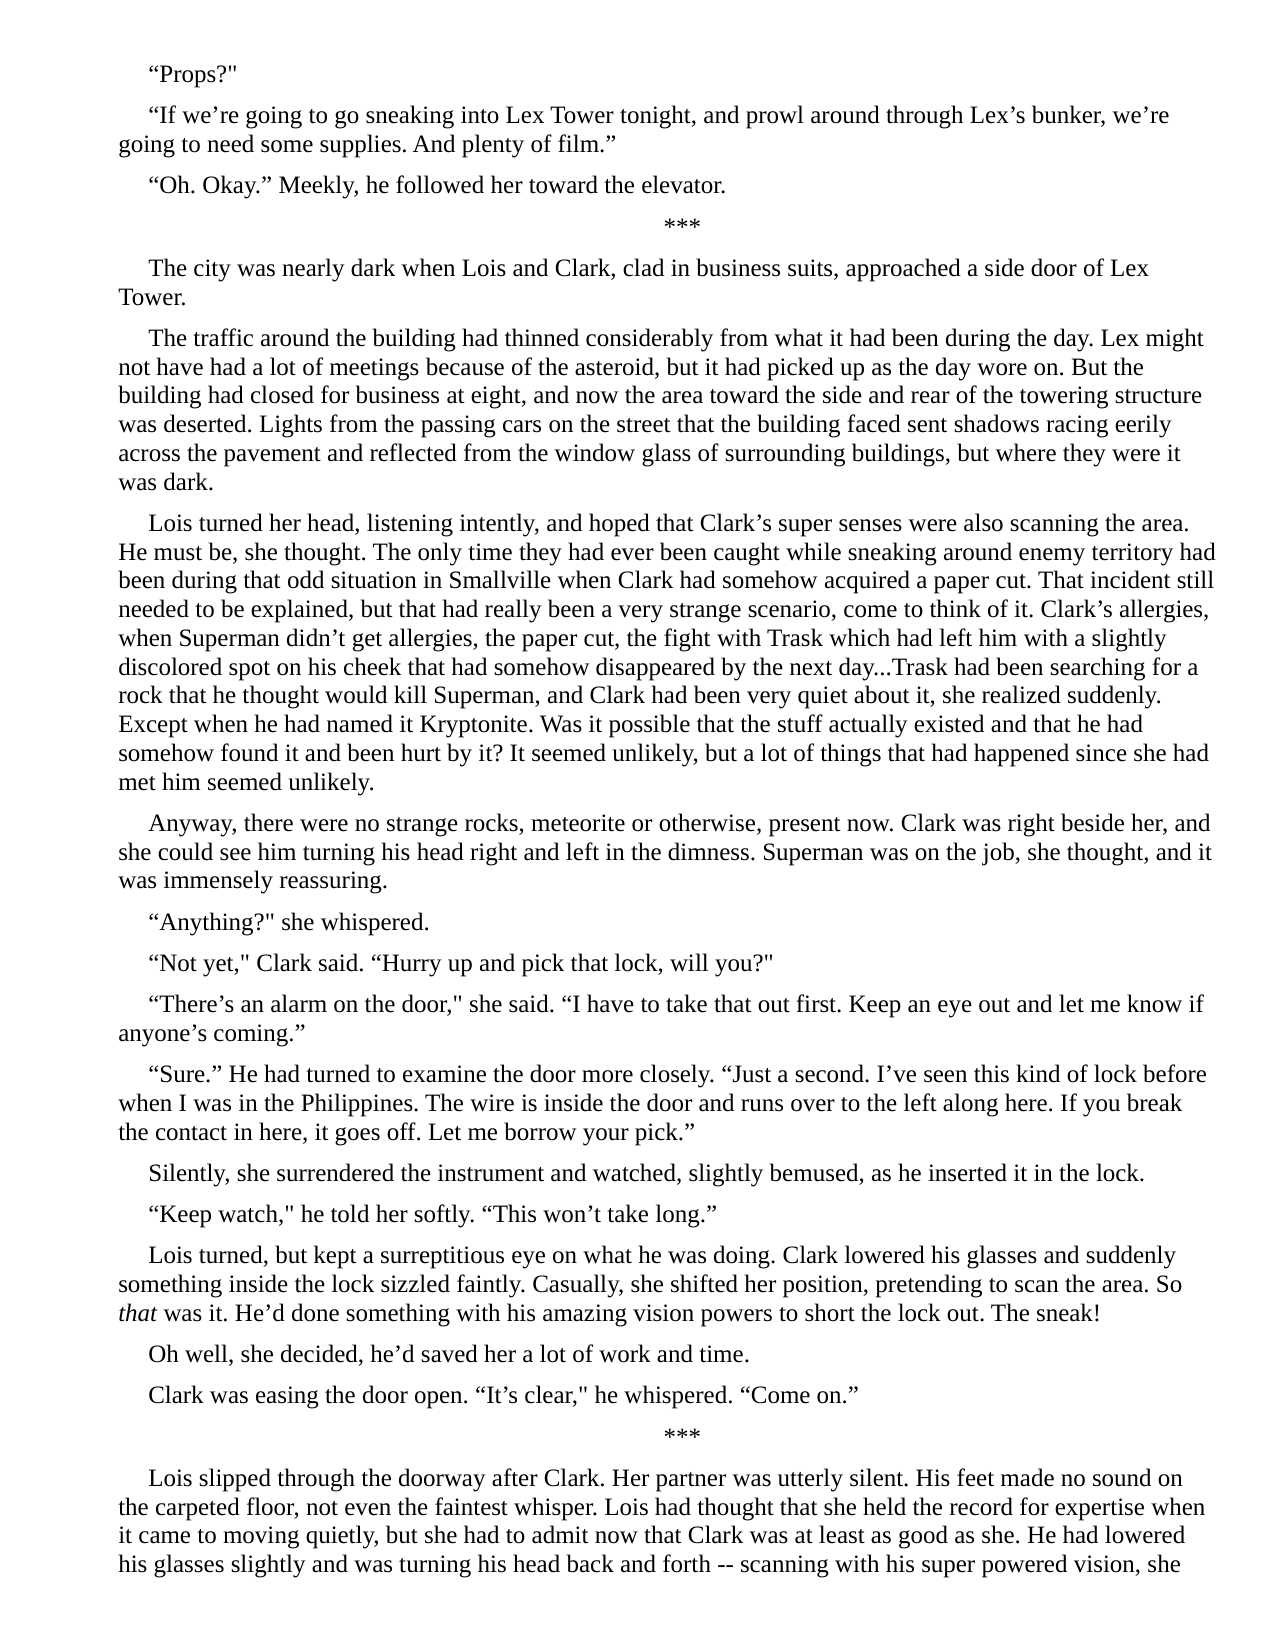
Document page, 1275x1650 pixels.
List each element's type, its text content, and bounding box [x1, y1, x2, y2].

text The city was nearly dark when Lois and Clark, clad in business suits, approached a side door of Lex Tower. [118, 253, 1216, 310]
text Anyway, there were no strange rocks, meteorite or otherwise, present now. Clark was right beside her, and she could see him turning his head right and left in the dimness. Superman was on the job, she thought, and it was immensely reassuring. [118, 808, 1216, 894]
text “Anything?" she whispered. [118, 907, 1216, 935]
text Lois slipped through the doorway after Clark. Her partner was utterly silent. His feet made no sound on the carpeted floor, not even the faintest whisper. Lois had thought that she held the record for expertise when it came to moving quietly, but she had to admit now that Clark was at least as good as she. He had lowered his glasses slightly and was turning his head back and forth -- scanning with his super powered vision, she [118, 1463, 1216, 1578]
text “Props?" [118, 59, 1216, 88]
text Silently, she surrendered the instrument and watched, slightly bemused, as he inserted it in the lock. [118, 1158, 1216, 1187]
text Clark was easing the door open. “It’s clear," he whispered. “Come on.” [118, 1380, 1216, 1409]
text “If we’re going to go sneaking into Lex Tower tonight, and prowl around through Lex’s bunker, we’re going to need some supplies. And plenty of film.” [118, 100, 1216, 158]
text *** [118, 212, 1216, 240]
text Oh well, she decided, he’d saved her a lot of work and time. [118, 1339, 1216, 1368]
text “Keep watch," he told her softly. “This won’t take long.” [118, 1199, 1216, 1228]
text “Sure.” He had turned to examine the door more closely. “Just a second. I’ve seen this kind of lock before when I was in the Philippines. The wire is inside the door and runs over to the left along here. If you break the contact in here, it goes off. Let me borrow your pick.” [118, 1059, 1216, 1145]
text “There’s an alarm on the door," she said. “I have to take that out first. Keep an eye out and let me know if anyone’s coming.” [118, 989, 1216, 1047]
text The traffic around the building had thinned considerably from what it had been during the day. Lex might not have had a lot of meetings because of the asteroid, but it had picked up as the day wore on. But the building had closed for business at eight, and now the area toward the side and rear of the towering structure was deserted. Lights from the passing cars on the street that the building faced sent shadows racing eerily across the pavement and reflected from the window glass of surrounding buildings, but where they were it was dark. [118, 323, 1216, 495]
text Lois turned her head, listening intently, and hoped that Clark’s super senses were also scanning the area. He must be, she thought. The only time they had ever been caught while sneaking around enemy territory had been during that odd situation in Smallville when Clark had somehow acquired a paper cut. That incident still needed to be explained, but that had really been a very strange scenario, come to think of it. Clark’s allergies, when Superman didn’t get allergies, the paper cut, the fight with Trask which had left him with a slightly discolored spot on his cheek that had somehow disappeared by the next day...Trask had been searching for a rock that he thought would kill Superman, and Clark had been very quiet about it, she realized suddenly. Except when he had named it Kryptonite. Was it possible that the stuff actually existed and that he had somehow found it and been hurt by it? It seemed unlikely, but a lot of things that had happened since she had met him seemed unlikely. [118, 508, 1216, 795]
text “Not yet," Clark said. “Hurry up and pick that lock, will you?" [118, 948, 1216, 977]
text Lois turned, but kept a surreptitious eye on what he was doing. Clark lowered his glasses and suddenly something inside the lock sizzled faintly. Casually, she shifted her position, pretending to scan the area. So that was it. He’d done something with his amazing vision powers to short the lock out. The sneak! [118, 1240, 1216, 1327]
text *** [118, 1422, 1216, 1450]
text “Oh. Okay.” Meekly, he followed her toward the elevator. [118, 170, 1216, 199]
